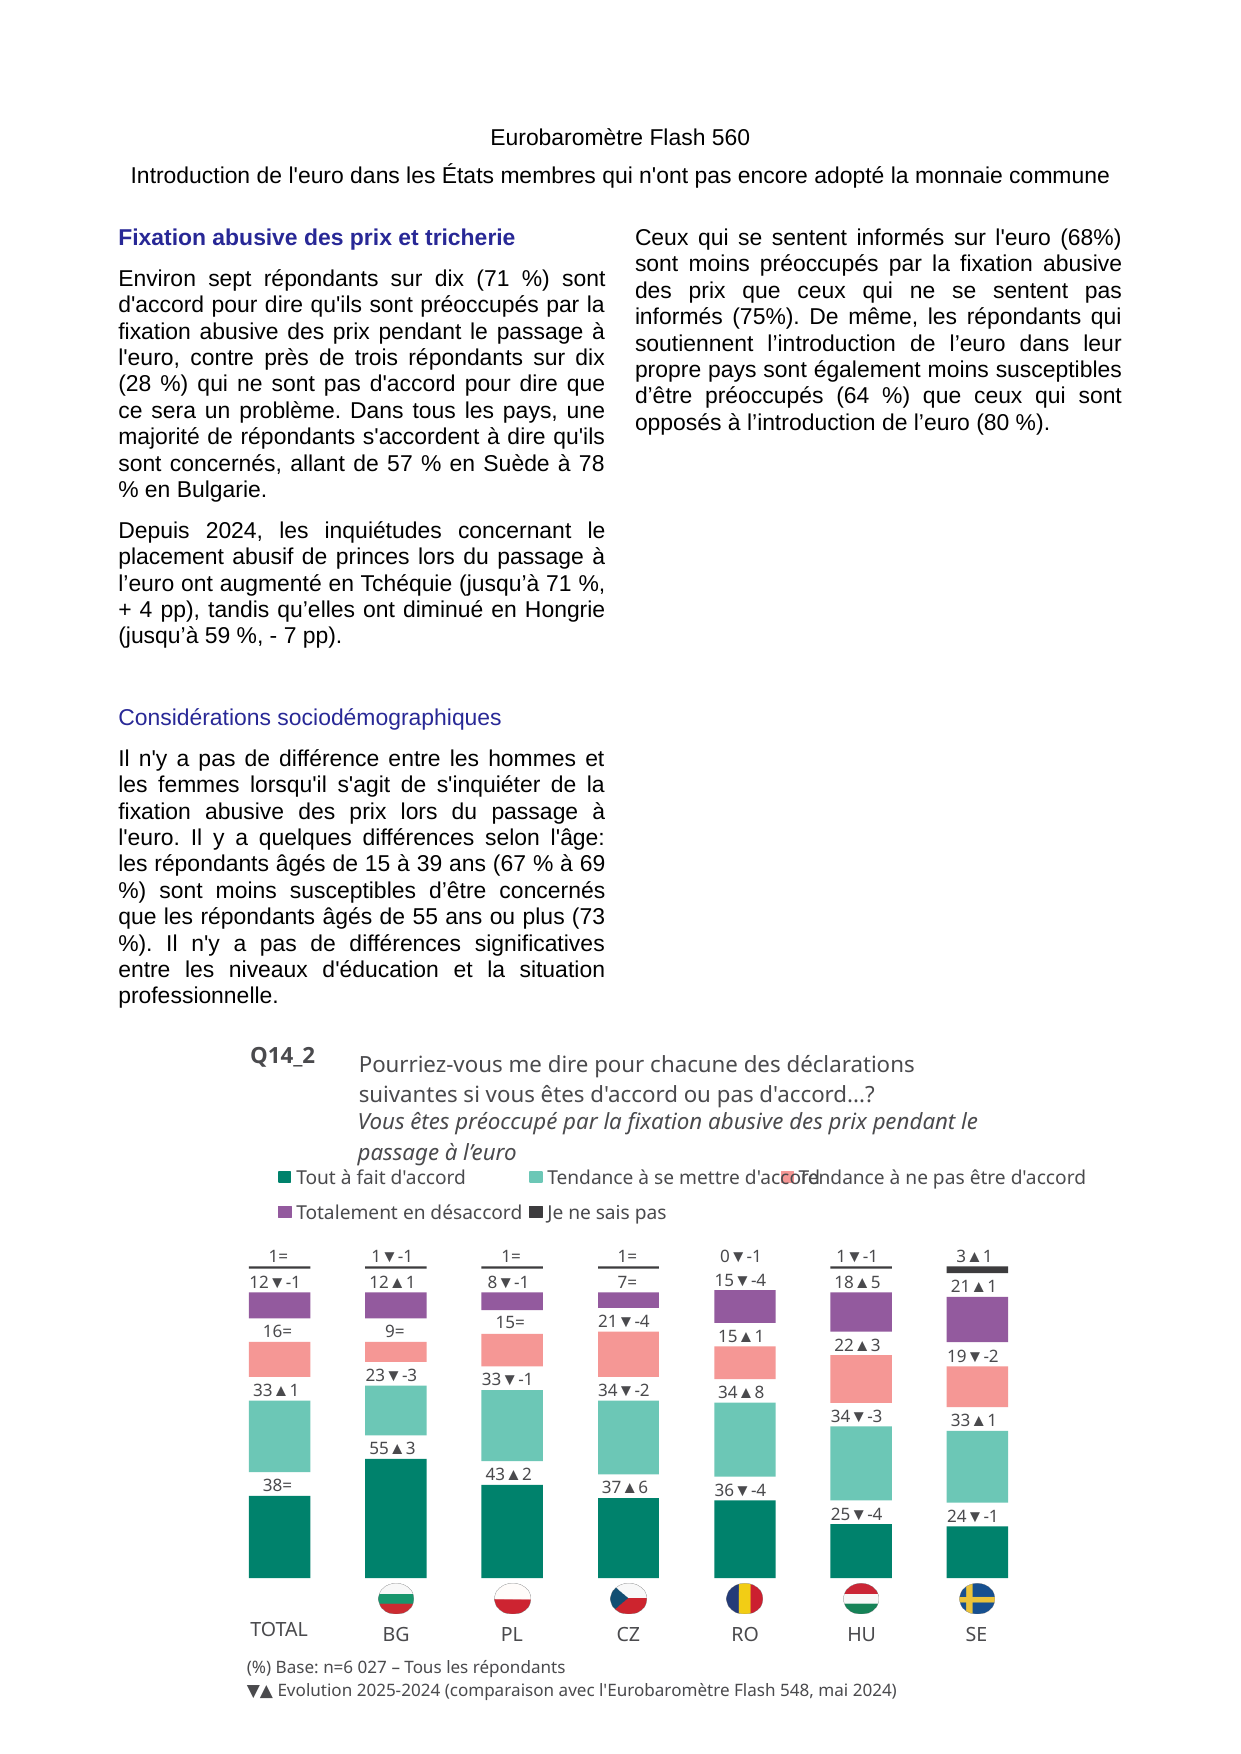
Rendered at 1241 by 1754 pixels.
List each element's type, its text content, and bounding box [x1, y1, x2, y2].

text Environ sept répondants sur dix (71 %) sont d'accord pour dire qu'ils sont préoccupés par la fixation abusive des prix pendant le passage à l'euro, contre près de trois répondants sur dix (28 %) qui ne sont pas d'accord pour dire que ce sera un problème. Dans tous les pays, une majorité de répondants s'accordent à dire qu'ils sont concernés, allant de 57 % en Suède à 78 % en Bulgarie. [118, 265, 605, 502]
picture [959, 1583, 995, 1614]
text Considérations sociodémographiques [118, 704, 605, 730]
picture [726, 1583, 763, 1614]
text Ceux qui se sentent informés sur l'euro (68%) sont moins préoccupés par la fixation abusive des prix que ceux qui ne se sentent pas informés (75%). De même, les répondants qui soutiennent l’introduction de l’euro dans leur propre pays sont également moins susceptibles d’être préoccupés (64 %) que ceux qui sont opposés à l’introduction de l’euro (80 %). [635, 224, 1122, 435]
picture [494, 1583, 531, 1614]
picture [843, 1583, 879, 1614]
text Depuis 2024, les inquiétudes concernant le placement abusif de princes lors du passage à l’euro ont augmenté en Tchéquie (jusqu’à 71 %, + 4 pp), tandis qu’elles ont diminué en Hongrie (jusqu’à 59 %, - 7 pp). [118, 517, 605, 648]
text Il n'y a pas de différence entre les hommes et les femmes lorsqu'il s'agit de s'inquiéter de la fixation abusive des prix lors du passage à l'euro. Il y a quelques différences selon l'âge: les répondants âgés de 15 à 39 ans (67 % à 69 %) sont moins susceptibles d’être concernés que les répondants âgés de 55 ans ou plus (73 %). Il n'y a pas de différences significatives entre les niveaux d'éducation et la situation professionnelle. [118, 745, 605, 1008]
picture [610, 1583, 647, 1614]
text Fixation abusive des prix et tricherie [118, 224, 605, 250]
picture [378, 1583, 414, 1614]
